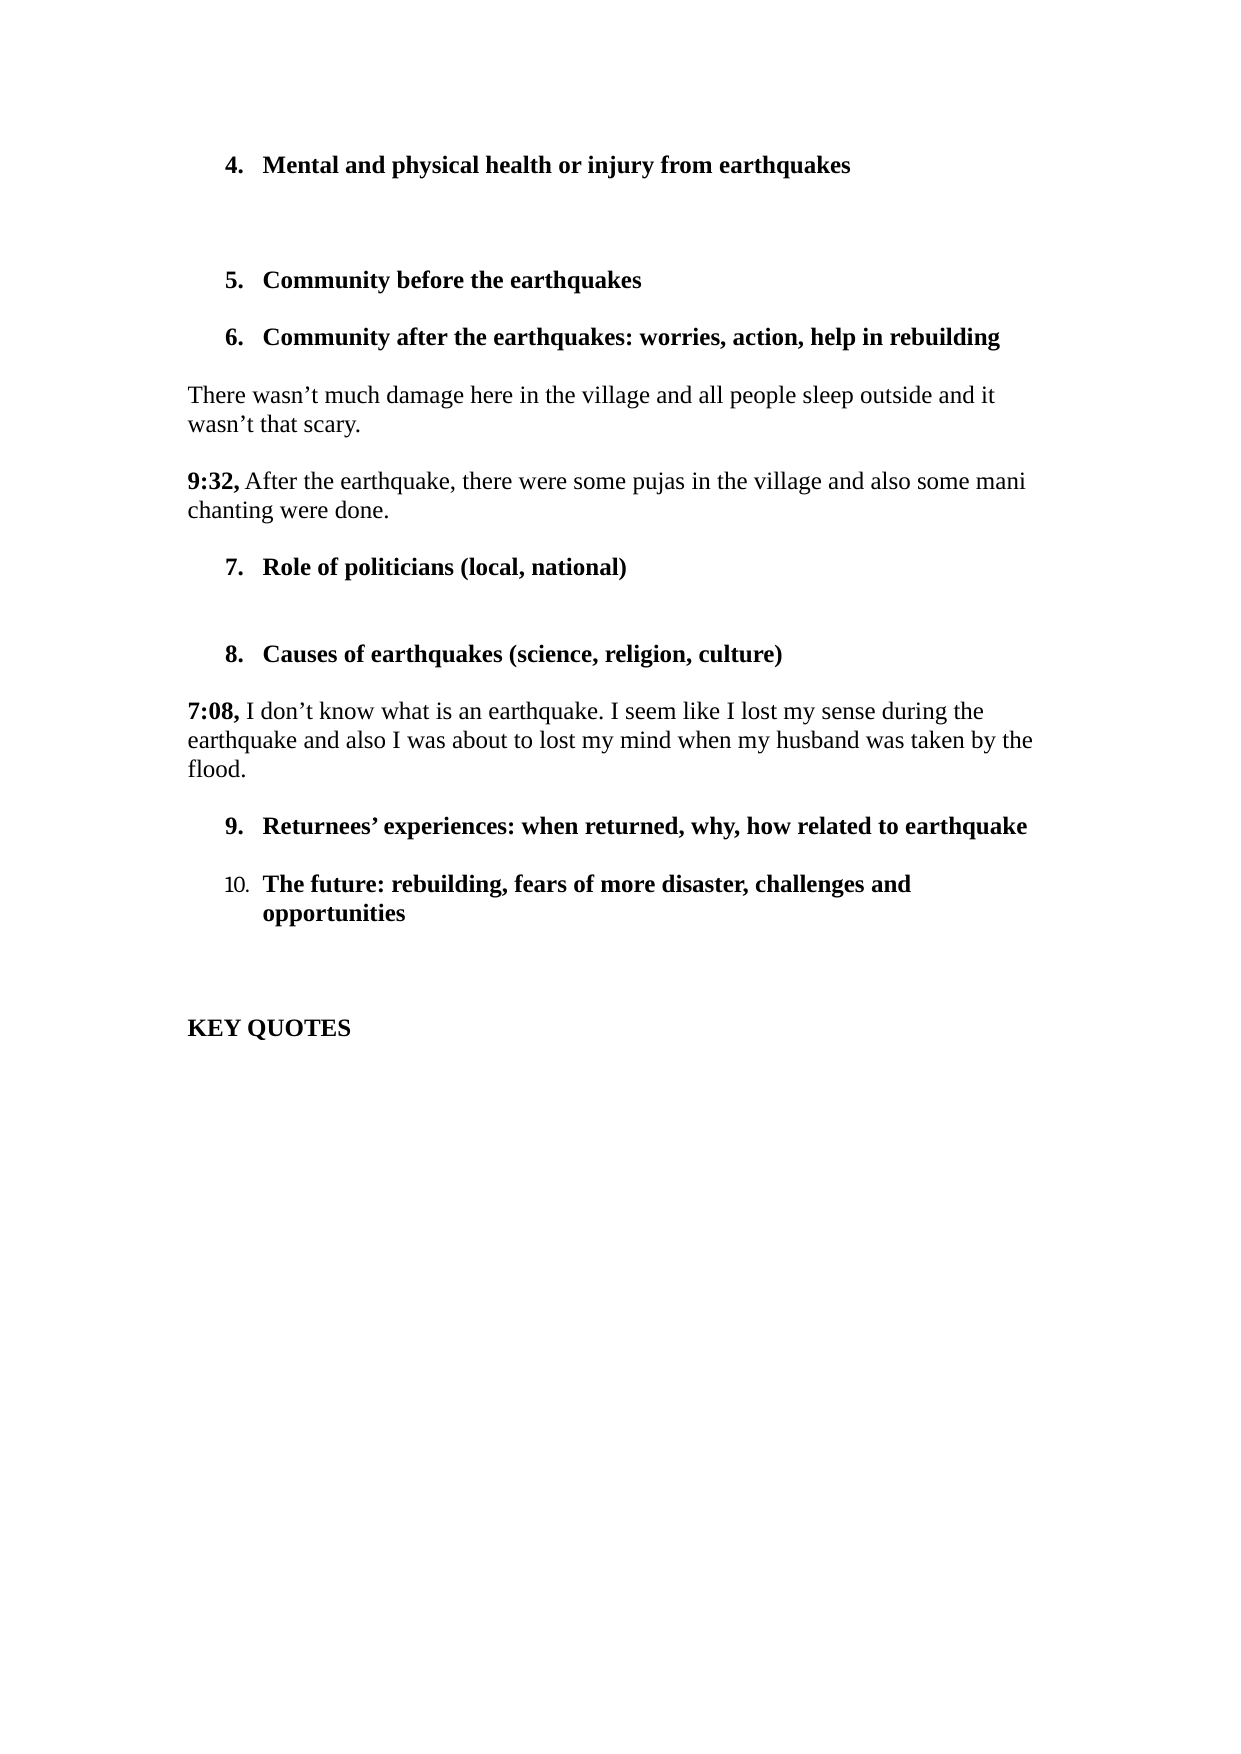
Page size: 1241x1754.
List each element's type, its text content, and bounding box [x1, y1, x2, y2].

text There wasn’t much damage here in the village and all people sleep outside and it wasn’t that scary. [187, 380, 1053, 437]
list Role of politicians (local, national) [225, 552, 1053, 581]
text KEY QUOTES [187, 1013, 1053, 1042]
list Mental and physical health or injury from earthquakes [225, 150, 1053, 179]
list Community before the earthquakes [225, 265, 1053, 294]
text 7:08, I don’t know what is an earthquake. I seem like I lost my sense during the earthquake and also I was about to lost my mind when my husband was taken by the flood. [187, 696, 1053, 782]
list The future: rebuilding, fears of more disaster, challenges and opportunities [225, 869, 1053, 927]
list Returnees’ experiences: when returned, why, how related to earthquake [225, 811, 1053, 840]
text 9:32, After the earthquake, there were some pujas in the village and also some mani chanting were done. [187, 466, 1053, 524]
list Community after the earthquakes: worries, action, help in rebuilding [225, 322, 1053, 351]
list Causes of earthquakes (science, religion, culture) [225, 639, 1053, 667]
